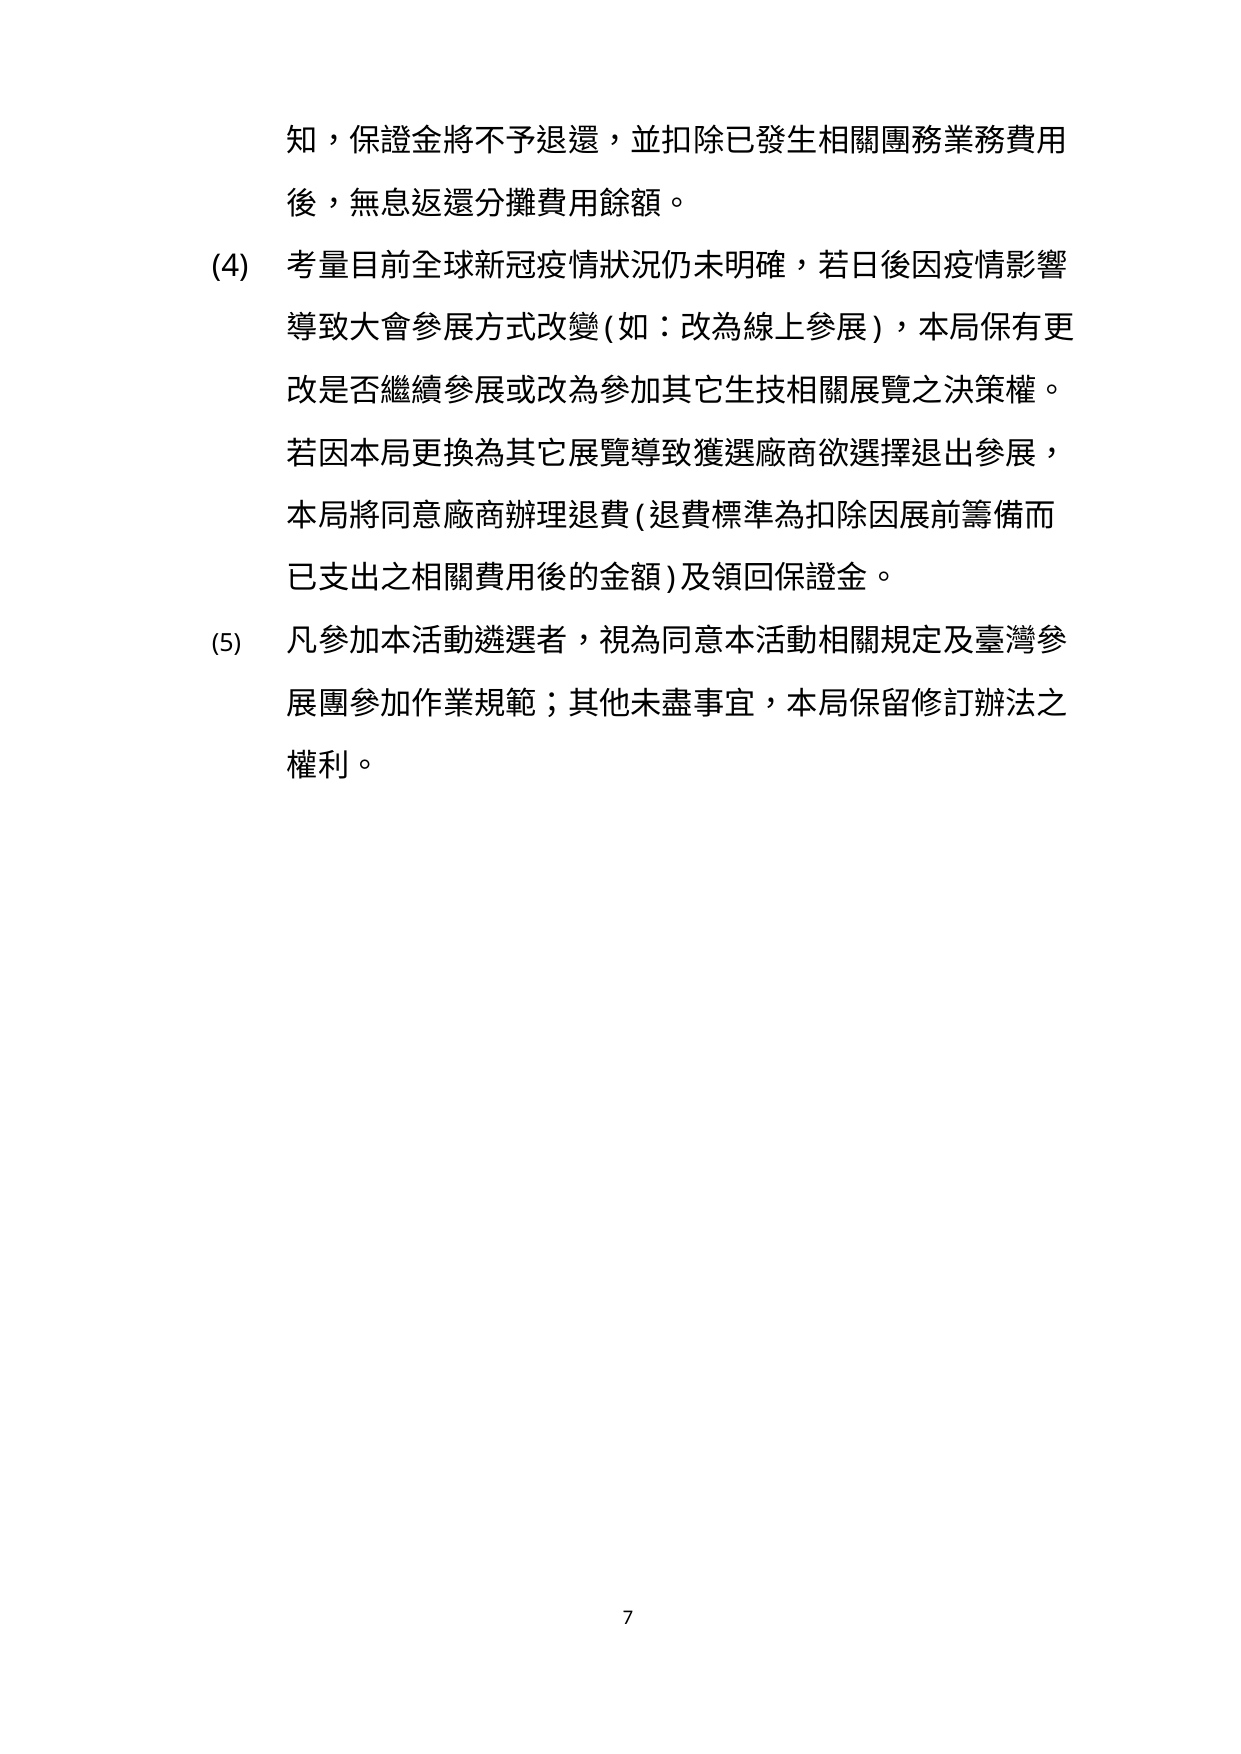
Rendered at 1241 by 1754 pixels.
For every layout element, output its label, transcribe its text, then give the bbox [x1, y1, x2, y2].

list 考量目前全球新冠疫情狀況仍未明確，若日後因疫情影響導致大會參展方式改變(如：改為線上參展)，本局保有更改是否繼續參展或改為參加其它生技相關展覽之決策權。若因本局更換為其它展覽導致獲選廠商欲選擇退出參展，本局將同意廠商辦理退費(退費標準為扣除因展前籌備而已支出之相關費用後的金額)及領回保證金。 [212, 221, 1078, 596]
list 知，保證金將不予退還，並扣除已發生相關團務業務費用後，無息返還分攤費用餘額。 [212, 96, 1078, 221]
list 凡參加本活動遴選者，視為同意本活動相關規定及臺灣參展團參加作業規範；其他未盡事宜，本局保留修訂辦法之權利。 [212, 596, 1078, 784]
